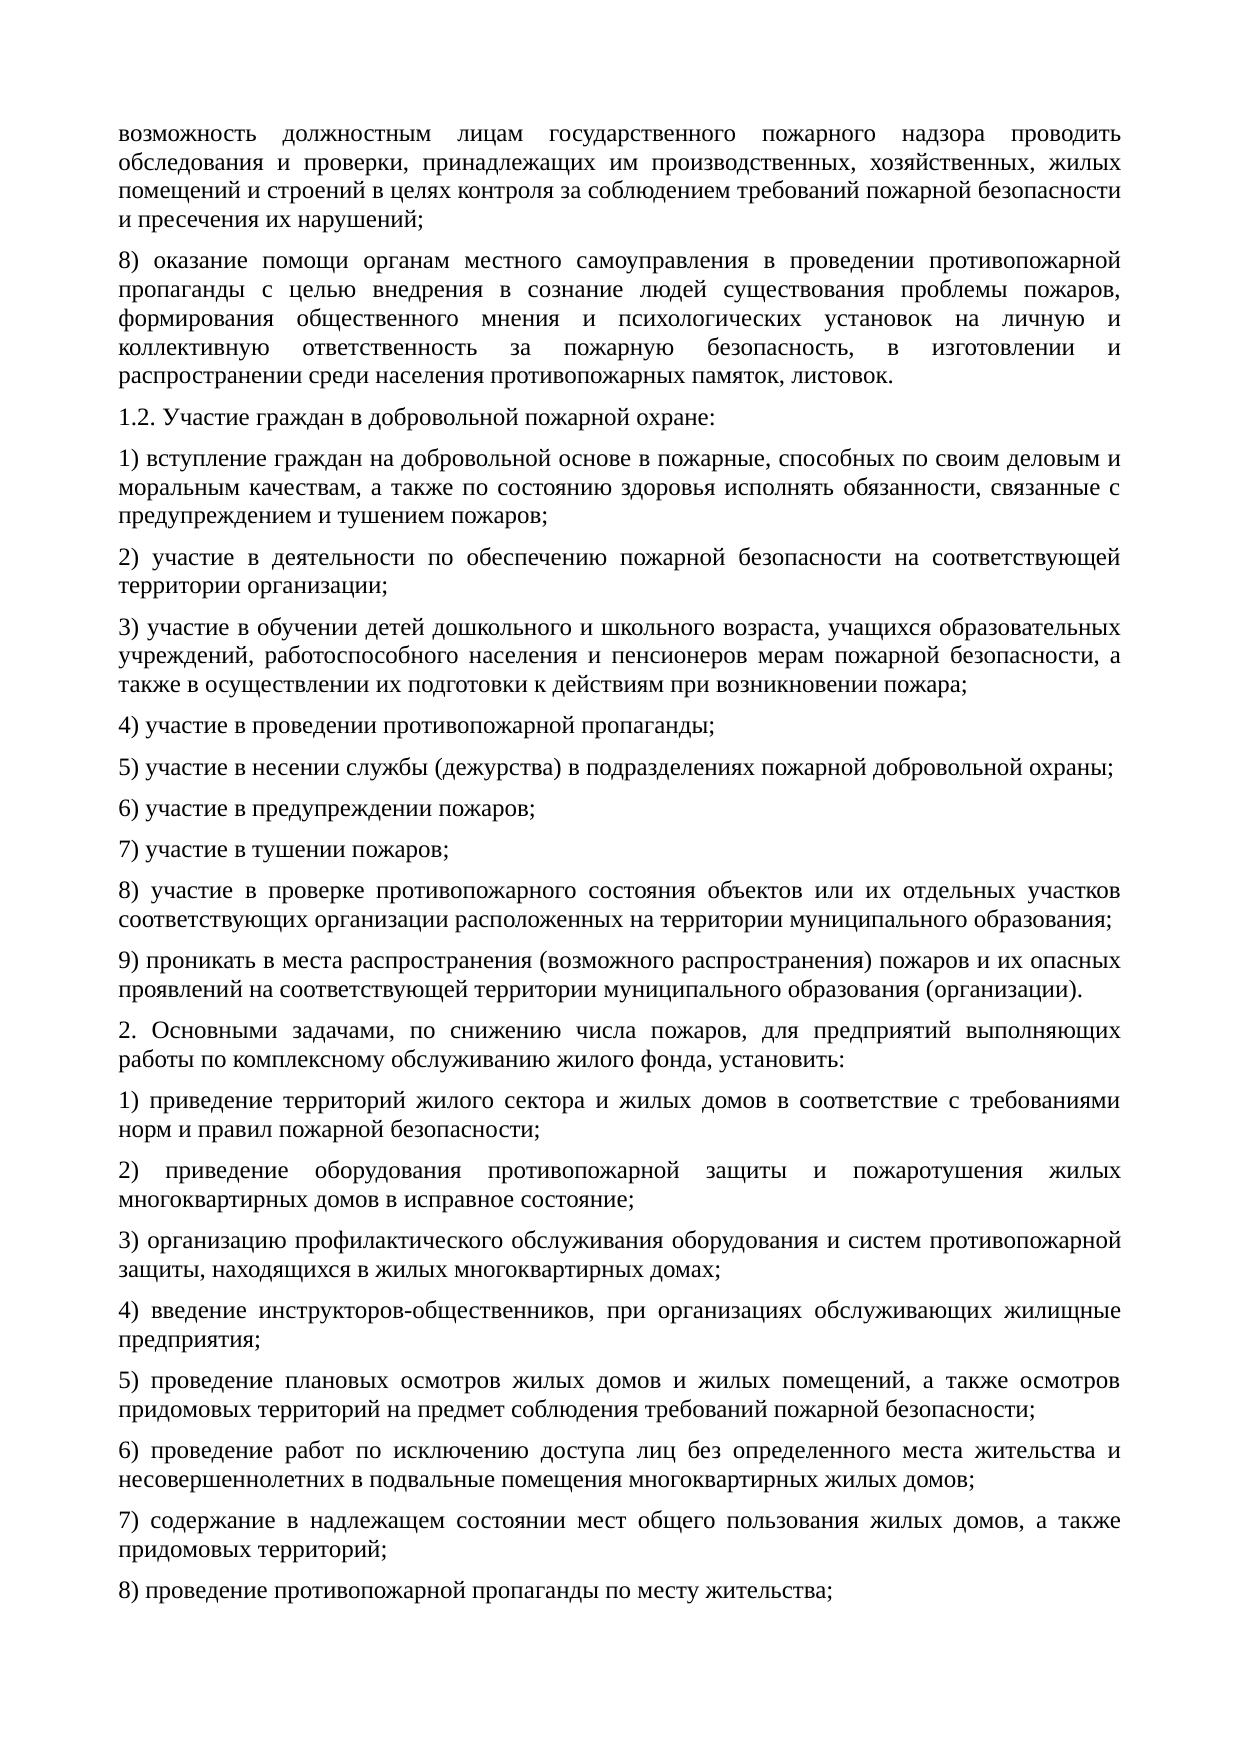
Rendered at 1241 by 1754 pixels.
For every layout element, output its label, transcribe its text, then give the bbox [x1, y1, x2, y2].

text 3) организацию профилактического обслуживания оборудования и систем противопожарной защиты, находящихся в жилых многоквартирных домах; [118, 1226, 1122, 1283]
text возможность должностным лицам государственного пожарного надзора проводить обследования и проверки, принадлежащих им производственных, хозяйственных, жилых помещений и строений в целях контроля за соблюдением требований пожарной безопасности и пресечения их нарушений; [118, 118, 1122, 233]
text 6) участие в предупреждении пожаров; [118, 793, 1122, 822]
text 6) проведение работ по исключению доступа лиц без определенного места жительства и несовершеннолетних в подвальные помещения многоквартирных жилых домов; [118, 1436, 1122, 1493]
text 2) участие в деятельности по обеспечению пожарной безопасности на соответствующей территории организации; [118, 542, 1122, 599]
text 4) введение инструкторов-общественников, при организациях обслуживающих жилищные предприятия; [118, 1296, 1122, 1353]
text 2) приведение оборудования противопожарной защиты и пожаротушения жилых многоквартирных домов в исправное состояние; [118, 1156, 1122, 1213]
text 1) приведение территорий жилого сектора и жилых домов в соответствие с требованиями норм и правил пожарной безопасности; [118, 1086, 1122, 1143]
text 5) проведение плановых осмотров жилых домов и жилых помещений, а также осмотров придомовых территорий на предмет соблюдения требований пожарной безопасности; [118, 1366, 1122, 1423]
text 4) участие в проведении противопожарной пропаганды; [118, 711, 1122, 739]
text 5) участие в несении службы (дежурства) в подразделениях пожарной добровольной охраны; [118, 752, 1122, 781]
text 1) вступление граждан на добровольной основе в пожарные, способных по своим деловым и моральным качествам, а также по состоянию здоровья исполнять обязанности, связанные с предупреждением и тушением пожаров; [118, 443, 1122, 529]
text 2. Основными задачами, по снижению числа пожаров, для предприятий выполняющих работы по комплексному обслуживанию жилого фонда, установить: [118, 1016, 1122, 1073]
text 3) участие в обучении детей дошкольного и школьного возраста, учащихся образовательных учреждений, работоспособного населения и пенсионеров мерам пожарной безопасности, а также в осуществлении их подготовки к действиям при возникновении пожара; [118, 612, 1122, 698]
text 8) оказание помощи органам местного самоуправления в проведении противопожарной пропаганды с целью внедрения в сознание людей существования проблемы пожаров, формирования общественного мнения и психологических установок на личную и коллективную ответственность за пожарную безопасность, в изготовлении и распространении среди населения противопожарных памяток, листовок. [118, 246, 1122, 389]
text 8) участие в проверке противопожарного состояния объектов или их отдельных участков соответствующих организации расположенных на территории муниципального образования; [118, 876, 1122, 933]
text 1.2. Участие граждан в добровольной пожарной охране: [118, 402, 1122, 431]
text 9) проникать в места распространения (возможного распространения) пожаров и их опасных проявлений на соответствующей территории муниципального образования (организации). [118, 946, 1122, 1003]
text 8) проведение противопожарной пропаганды по месту жительства; [118, 1576, 1122, 1604]
text 7) содержание в надлежащем состоянии мест общего пользования жилых домов, а также придомовых территорий; [118, 1506, 1122, 1563]
text 7) участие в тушении пожаров; [118, 834, 1122, 863]
